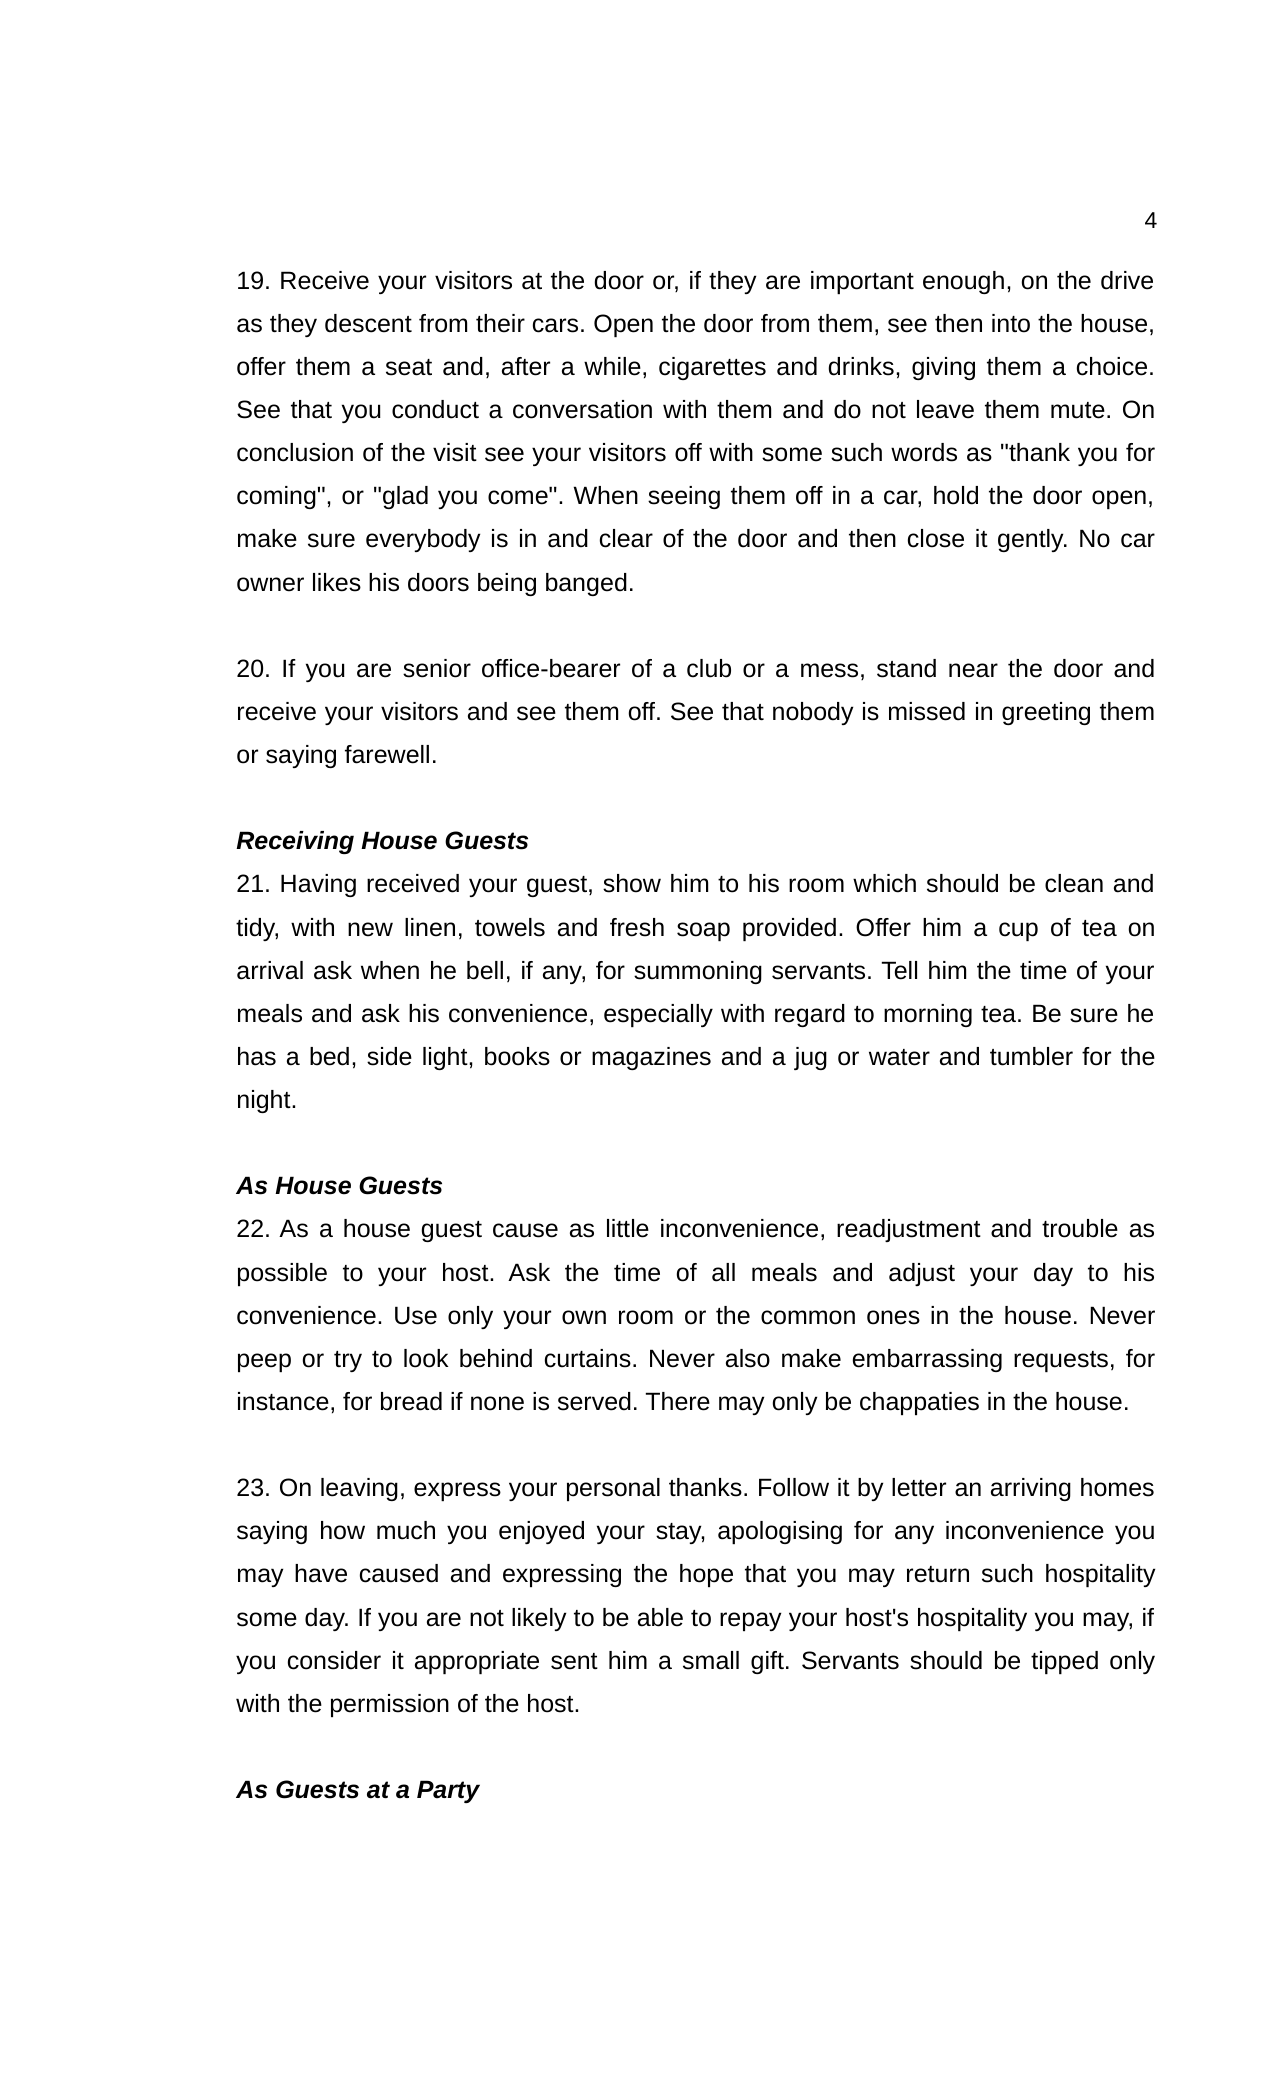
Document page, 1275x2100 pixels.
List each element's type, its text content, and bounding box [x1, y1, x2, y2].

text 21. Having received your guest, show him to his room which should be clean and tidy, with new linen, towels and fresh soap provided. Offer him a cup of tea on arrival ask when he bell, if any, for summoning servants. Tell him the time of your meals and ask his convenience, especially with regard to morning tea. Be sure he has a bed, side light, books or magazines and a jug or water and tumbler for the night. [236, 869, 1157, 1114]
text 20. If you are senior office-bearer of a club or a mess, stand near the door and receive your visitors and see them off. See that nobody is missed in greeting them or saying farewell. [236, 654, 1157, 769]
text As Guests at a Party [236, 1775, 1157, 1804]
text Receiving House Guests [236, 826, 1157, 855]
text 22. As a house guest cause as little inconvenience, readjustment and trouble as possible to your host. Ask the time of all meals and adjust your day to his convenience. Use only your own room or the common ones in the house. Never peep or try to look behind curtains. Never also make embarrassing requests, for instance, for bread if none is served. There may only be chappaties in the house. [236, 1214, 1157, 1416]
text 19. Receive your visitors at the door or, if they are important enough, on the drive as they descent from their cars. Open the door from them, see then into the house, offer them a seat and, after a while, cigarettes and drinks, giving them a choice. See that you conduct a conversation with them and do not leave them mute. On conclusion of the visit see your visitors off with some such words as "thank you for coming", or "glad you come". When seeing them off in a car, hold the door open, make sure everybody is in and clear of the door and then close it gently. No car owner likes his doors being banged. [236, 266, 1157, 596]
text As House Guests [236, 1171, 1157, 1200]
text 23. On leaving, express your personal thanks. Follow it by letter an arriving homes saying how much you enjoyed your stay, apologising for any inconvenience you may have caused and expressing the hope that you may return such hospitality some day. If you are not likely to be able to repay your host's hospitality you may, if you consider it appropriate sent him a small gift. Servants should be tipped only with the permission of the host. [236, 1473, 1157, 1717]
